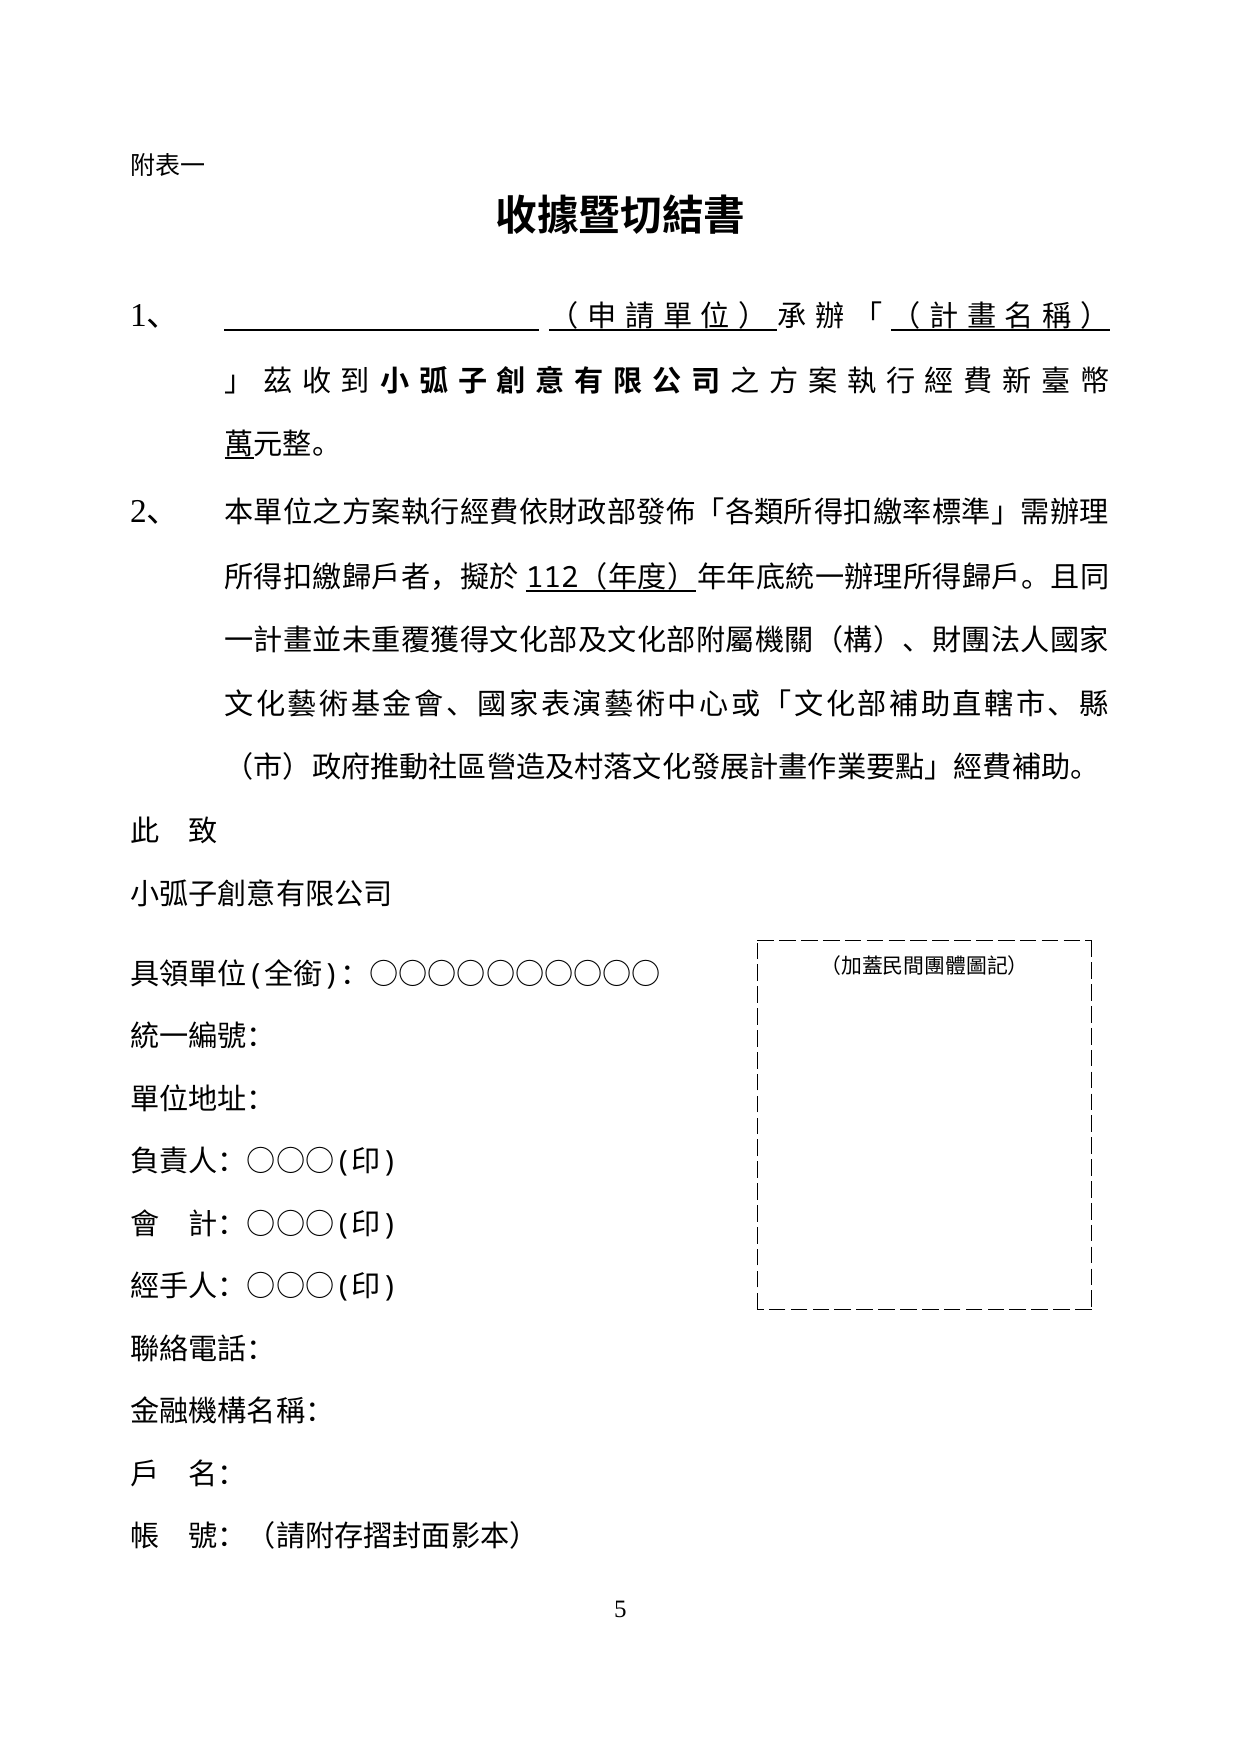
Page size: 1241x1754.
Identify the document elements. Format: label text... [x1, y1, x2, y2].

text 經手人：○○○(印) [130, 1247, 757, 1309]
list 本單位之方案執行經費依財政部發佈「各類所得扣繳率標準」需辦理所得扣繳歸戶者，擬於112（年度）年年底統一辦理所得歸戶。且同一計畫並未重覆獲得文化部及文化部附屬機關（構）、財團法人國家文化藝術基金會、國家表演藝術中心或「文化部補助直轄市、縣（市）政府推動社區營造及村落文化發展計畫作業要點」經費補助。 [130, 484, 1110, 786]
text [1092, 1247, 1110, 1309]
text 帳 號：（請附存摺封面影本） [130, 1497, 1110, 1559]
text 統一編號： [130, 997, 757, 1059]
text [1092, 997, 1110, 1059]
text [1092, 1059, 1110, 1122]
text 聯絡電話： [130, 1309, 1110, 1372]
text [1092, 1184, 1110, 1247]
text 此 致 [130, 807, 1110, 849]
text 收據暨切結書 [130, 182, 1110, 242]
text 會 計：○○○(印) [130, 1184, 757, 1247]
text 單位地址： [130, 1059, 757, 1122]
text 金融機構名稱： [130, 1372, 1110, 1434]
text 附表一 [130, 146, 1110, 182]
text 戶 名： [130, 1434, 1110, 1497]
text （加蓋民間團體圖記） [766, 949, 1083, 979]
text 小弧子創意有限公司 [130, 871, 1110, 913]
text [1092, 1122, 1110, 1184]
text 負責人：○○○(印) [130, 1122, 757, 1184]
list （申請單位）承辦「（計畫名稱） 」茲收到小弧子創意有限公司之方案執行經費新臺幣 萬元整。 [130, 288, 1110, 463]
text 具領單位(全銜)：○○○○○○○○○○ [130, 934, 1110, 1309]
